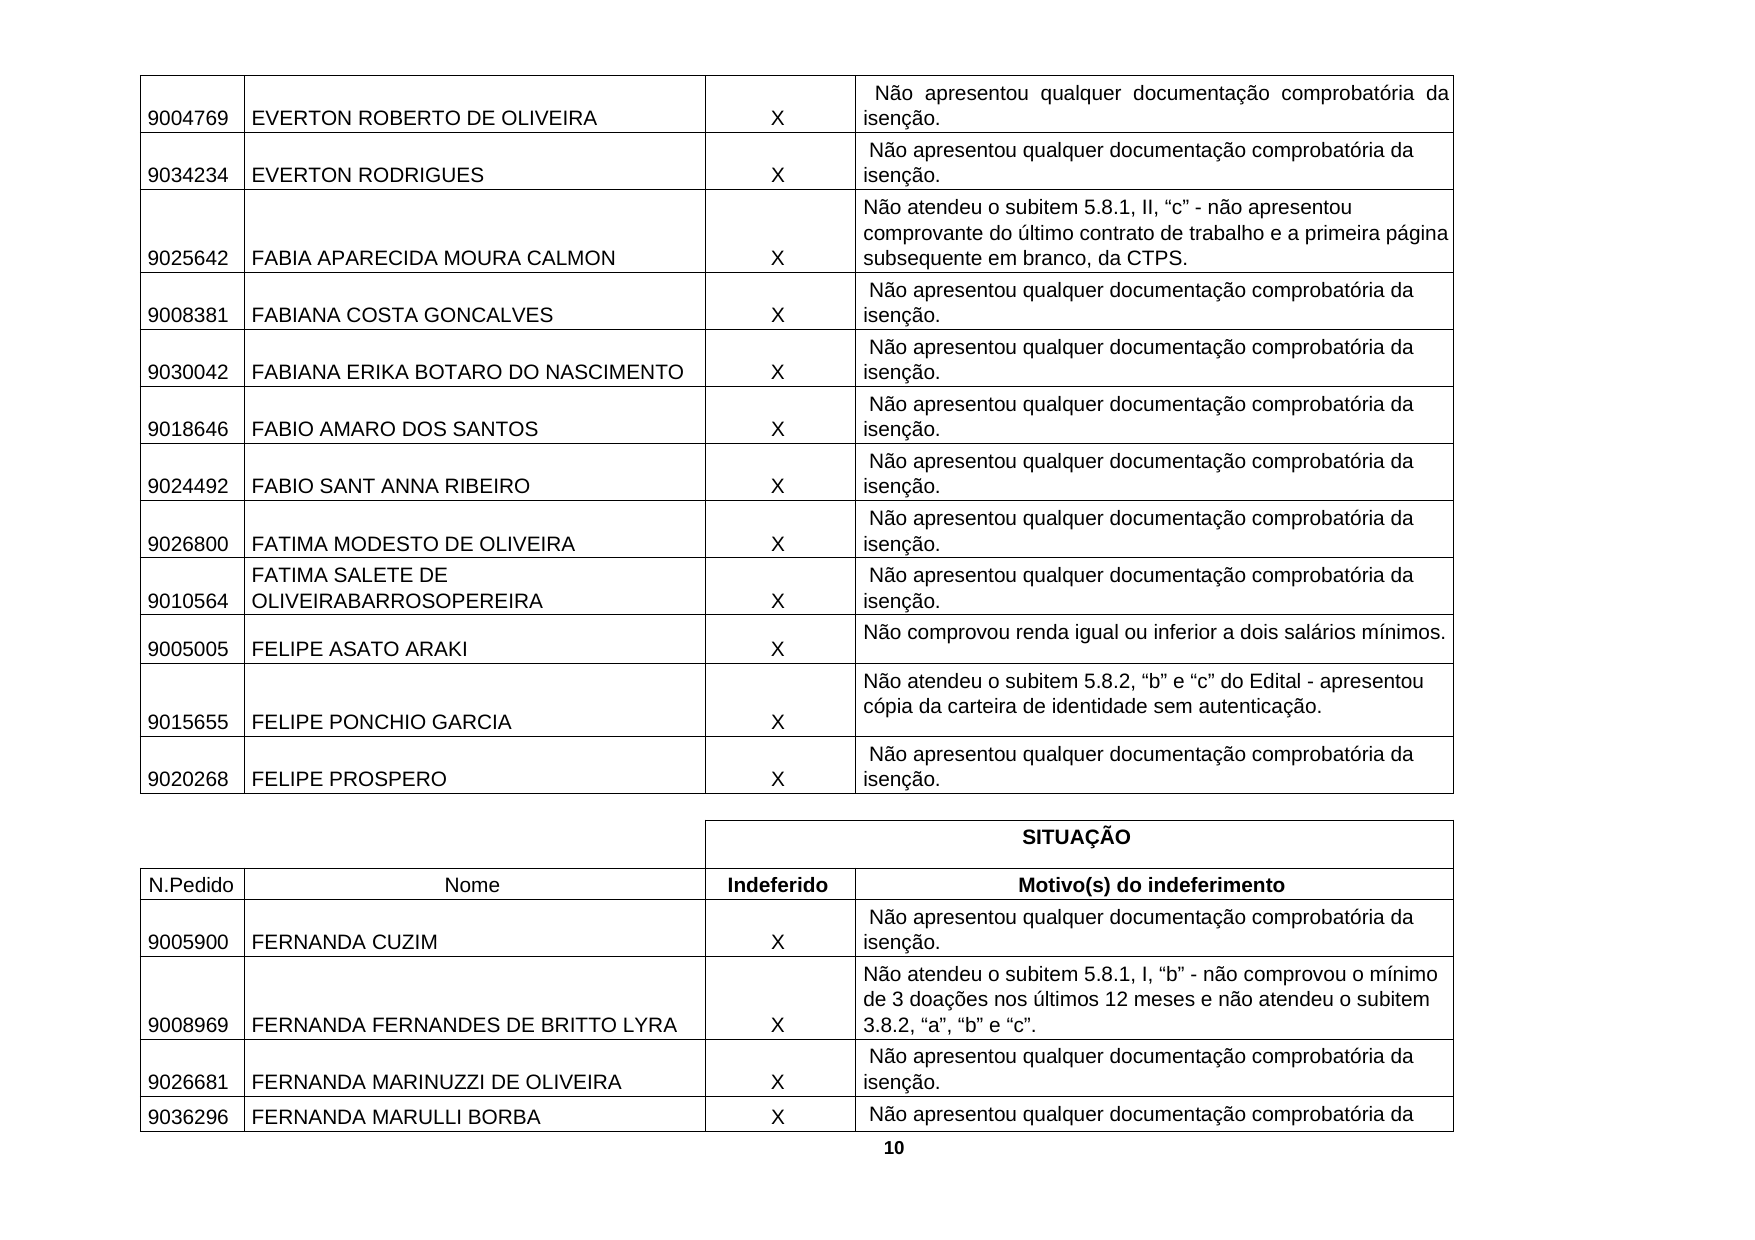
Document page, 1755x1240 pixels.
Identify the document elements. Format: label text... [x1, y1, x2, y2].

table_cell X [706, 737, 855, 793]
table_cell 9008969 [141, 957, 244, 1039]
table_cell 9026800 [141, 501, 244, 557]
table_cell 9030042 [141, 330, 244, 386]
table_cell X [706, 957, 855, 1039]
table_cell FERNANDA MARULLI BORBA [245, 1097, 705, 1131]
table_cell FABIANA COSTA GONCALVES [245, 273, 705, 329]
table_cell 9026681 [141, 1040, 244, 1096]
table_cell X [706, 615, 855, 663]
table_cell Não apresentou qualquer documentação comprobatória da isenção. [856, 1040, 1453, 1096]
table_cell Indeferido [706, 869, 855, 899]
table_cell FELIPE ASATO ARAKI [245, 615, 705, 663]
table_cell N.Pedido [141, 869, 244, 899]
table_cell Não apresentou qualquer documentação comprobatória da isenção. [856, 76, 1453, 132]
table_cell Não apresentou qualquer documentação comprobatória da isenção. [856, 444, 1453, 500]
table_cell 9010564 [141, 558, 244, 614]
table_cell EVERTON RODRIGUES [245, 133, 705, 189]
table_cell FABIANA ERIKA BOTARO DO NASCIMENTO [245, 330, 705, 386]
table_header [140, 820, 705, 868]
table_cell FERNANDA CUZIM [245, 900, 705, 956]
table_cell X [706, 387, 855, 443]
table_cell 9004769 [141, 76, 244, 132]
table_cell FABIO AMARO DOS SANTOS [245, 387, 705, 443]
table_cell 9020268 [141, 737, 244, 793]
table_cell Não apresentou qualquer documentação comprobatória da isenção. [856, 900, 1453, 956]
table_cell Nome [245, 869, 705, 899]
table_header SITUAÇÃO [706, 821, 1453, 868]
table_cell Não apresentou qualquer documentação comprobatória da isenção. [856, 558, 1453, 614]
table_cell Não apresentou qualquer documentação comprobatória da isenção. [856, 273, 1453, 329]
table_cell Não atendeu o subitem 5.8.1, II, “c” - não apresentou comprovante do último contrato de trabalho e a primeira página subsequente em branco, da CTPS. [856, 190, 1453, 272]
table_cell 9005005 [141, 615, 244, 663]
table_cell X [706, 664, 855, 736]
table_cell X [706, 900, 855, 956]
table_cell Não apresentou qualquer documentação comprobatória da isenção. [856, 387, 1453, 443]
table_cell X [706, 444, 855, 500]
table_cell Motivo(s) do indeferimento [856, 869, 1453, 899]
table_cell 9036296 [141, 1097, 244, 1131]
table_cell FELIPE PROSPERO [245, 737, 705, 793]
table_cell 9018646 [141, 387, 244, 443]
table_cell 9008381 [141, 273, 244, 329]
table_cell EVERTON ROBERTO DE OLIVEIRA [245, 76, 705, 132]
table_cell FATIMA SALETE DE OLIVEIRABARROSOPEREIRA [245, 558, 705, 614]
table_cell 9015655 [141, 664, 244, 736]
table_cell X [706, 133, 855, 189]
table_cell 9005900 [141, 900, 244, 956]
table_cell 9034234 [141, 133, 244, 189]
table_cell Não atendeu o subitem 5.8.2, “b” e “c” do Edital - apresentou cópia da carteira de identidade sem autenticação. [856, 664, 1453, 736]
table_cell FERNANDA MARINUZZI DE OLIVEIRA [245, 1040, 705, 1096]
table_cell X [706, 273, 855, 329]
table_cell FABIO SANT ANNA RIBEIRO [245, 444, 705, 500]
table_cell X [706, 558, 855, 614]
table_cell Não apresentou qualquer documentação comprobatória da isenção. [856, 330, 1453, 386]
table_cell Não apresentou qualquer documentação comprobatória da isenção. [856, 737, 1453, 793]
table_cell X [706, 190, 855, 272]
table_cell X [706, 1097, 855, 1131]
table_cell X [706, 330, 855, 386]
table_cell X [706, 76, 855, 132]
table_cell FATIMA MODESTO DE OLIVEIRA [245, 501, 705, 557]
table_cell 9024492 [141, 444, 244, 500]
table_cell FELIPE PONCHIO GARCIA [245, 664, 705, 736]
table_cell Não atendeu o subitem 5.8.1, I, “b” - não comprovou o mínimo de 3 doações nos últimos 12 meses e não atendeu o subitem 3.8.2, “a”, “b” e “c”. [856, 957, 1453, 1039]
table_cell Não comprovou renda igual ou inferior a dois salários mínimos. [856, 615, 1453, 663]
table_cell Não apresentou qualquer documentação comprobatória da isenção. [856, 501, 1453, 557]
table_cell FABIA APARECIDA MOURA CALMON [245, 190, 705, 272]
table_cell X [706, 1040, 855, 1096]
table_cell 9025642 [141, 190, 244, 272]
table_cell FERNANDA FERNANDES DE BRITTO LYRA [245, 957, 705, 1039]
table_cell Não apresentou qualquer documentação comprobatória da isenção. [856, 133, 1453, 189]
table_cell Não apresentou qualquer documentação comprobatória da [856, 1097, 1453, 1131]
table_cell X [706, 501, 855, 557]
